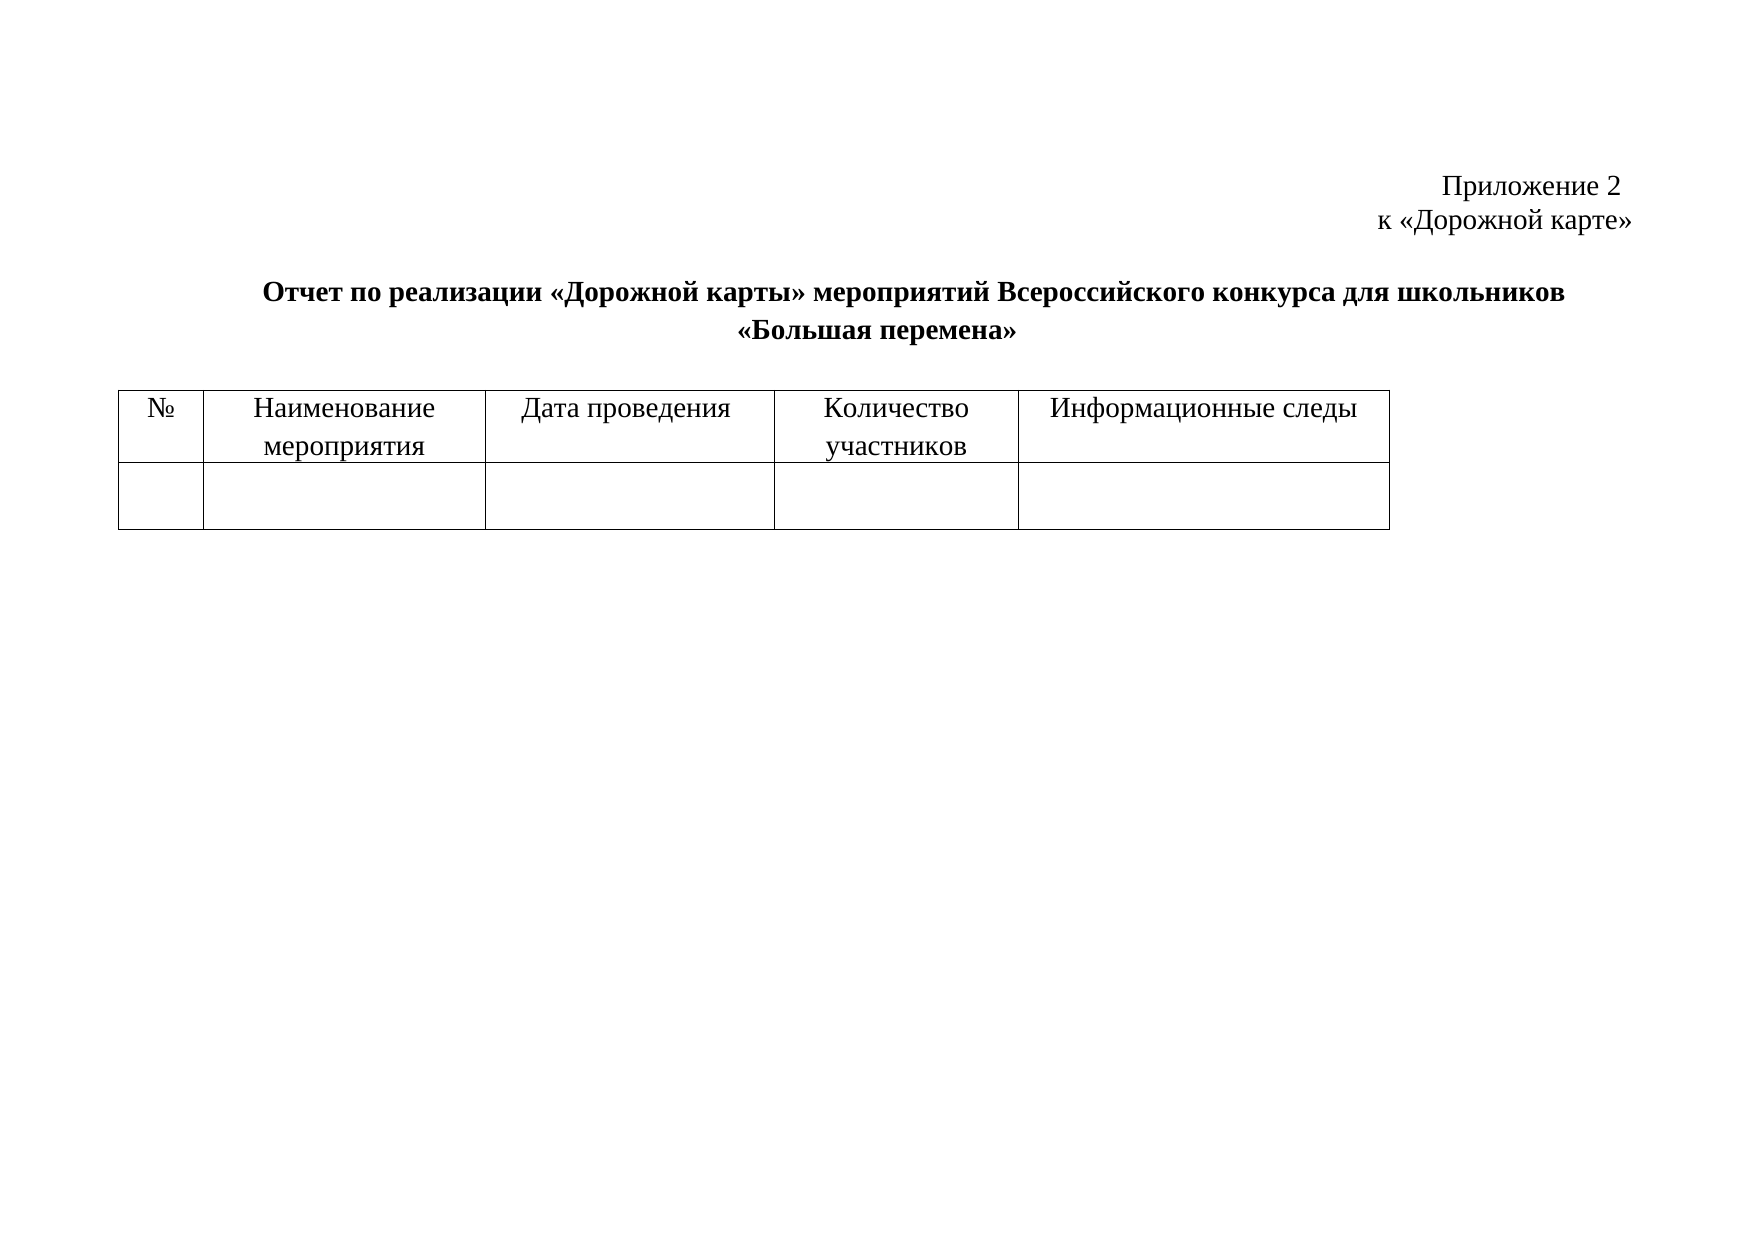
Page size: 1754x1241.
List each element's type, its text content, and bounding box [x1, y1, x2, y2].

text Приложение 2 [118, 168, 1636, 202]
table_header Количество участников [775, 391, 1018, 462]
text Отчет по реализации «Дорожной карты» мероприятий Всероссийского конкурса для школьников «Большая перемена» [118, 274, 1636, 346]
text к «Дорожной карте» [118, 202, 1636, 235]
table_header Информационные следы [1019, 391, 1389, 462]
table_header Дата проведения [486, 391, 774, 462]
table_cell [119, 463, 203, 529]
table_cell [204, 463, 485, 529]
table_header № [119, 391, 203, 462]
table_header Наименование мероприятия [204, 391, 485, 462]
table_cell [775, 463, 1018, 529]
table_cell [486, 463, 774, 529]
table_cell [1019, 463, 1389, 529]
